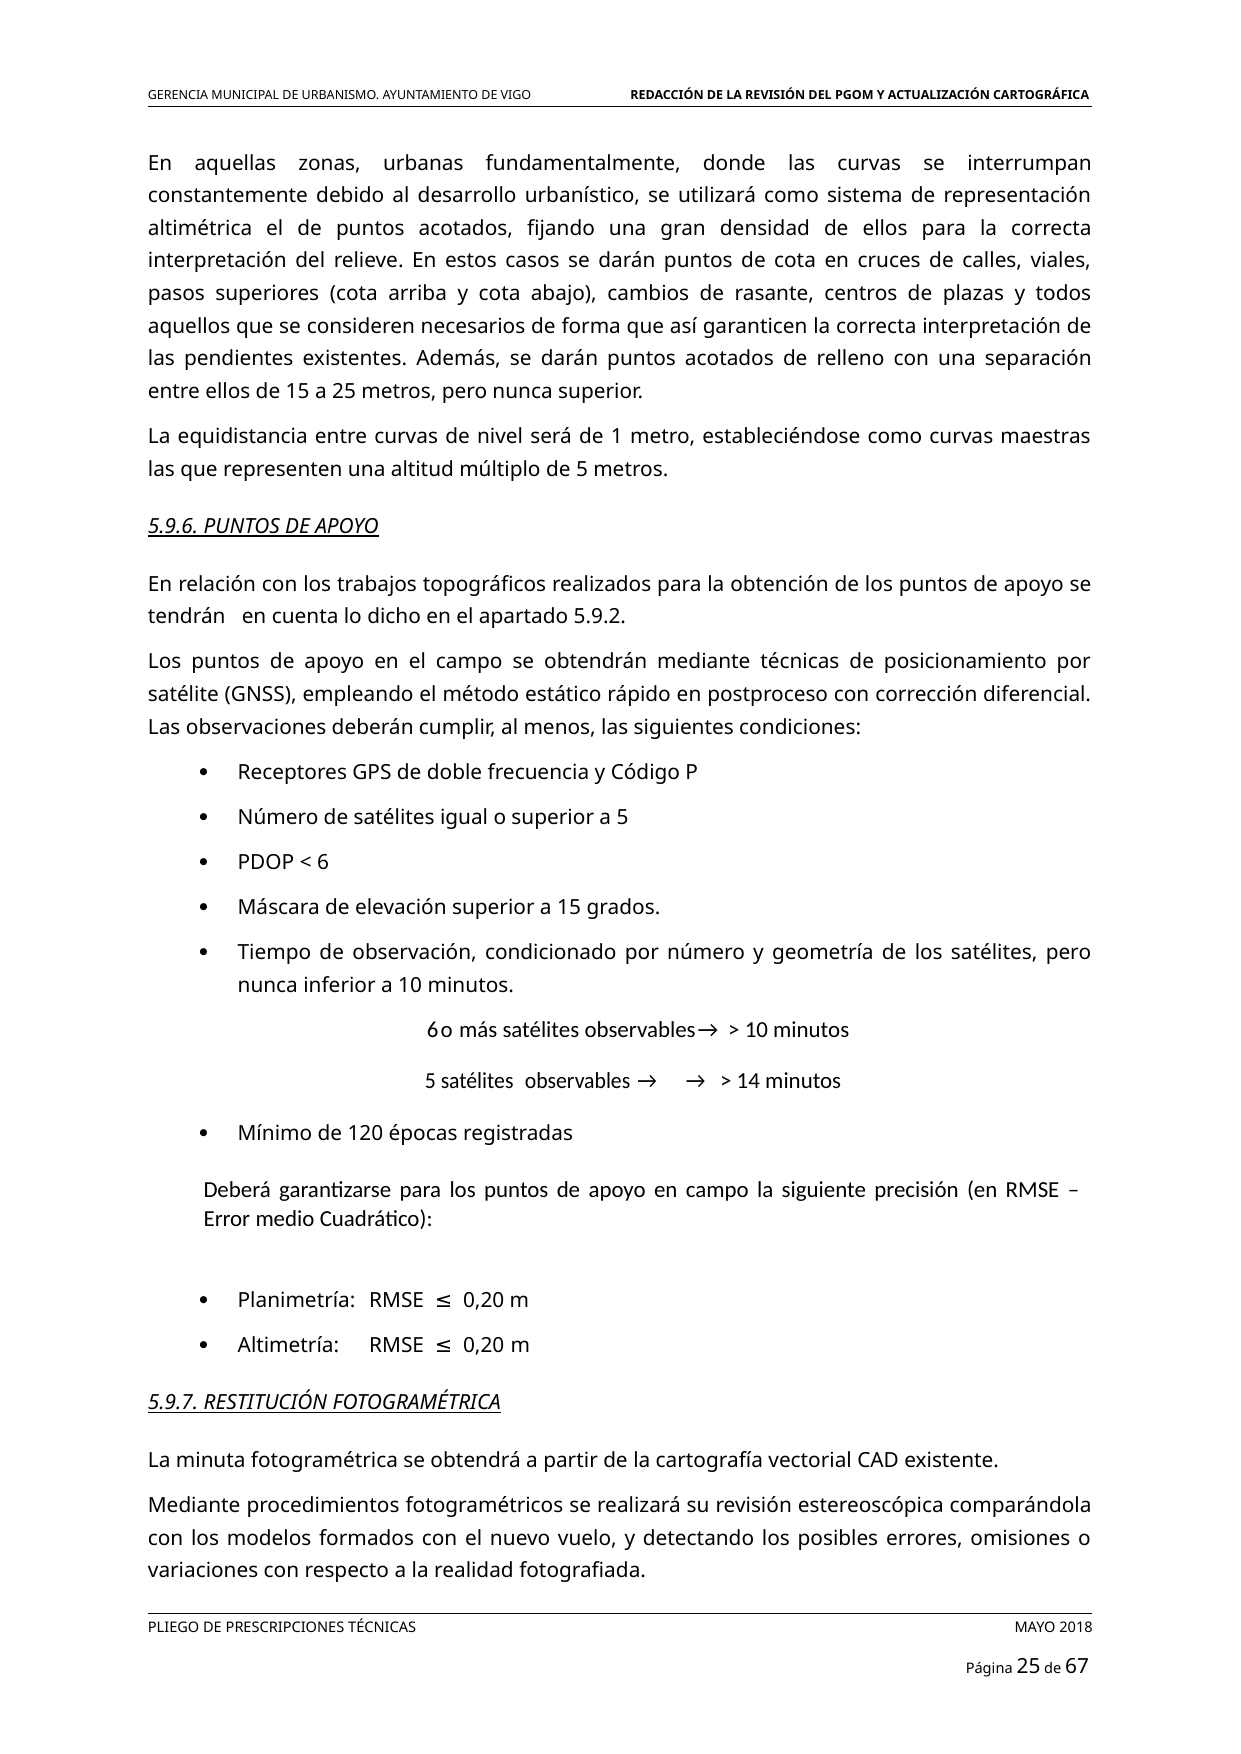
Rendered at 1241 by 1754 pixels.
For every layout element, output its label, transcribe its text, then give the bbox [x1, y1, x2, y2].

list Altimetría: RMSE ≤ 0,20 m [200, 1330, 1092, 1358]
text Mediante procedimientos fotogramétricos se realizará su revisión estereoscópica comparándola con los modelos formados con el nuevo vuelo, y detectando los posibles errores, omisiones o variaciones con respecto a la realidad fotografiada. [148, 1490, 1092, 1584]
list Planimetría: RMSE ≤ 0,20 m [200, 1285, 1092, 1313]
list Número de satélites igual o superior a 5 [200, 802, 1092, 830]
text La minuta fotogramétrica se obtendrá a partir de la cartografía vectorial CAD existente. [148, 1445, 1092, 1473]
text En aquellas zonas, urbanas fundamentalmente, donde las curvas se interrumpan constantemente debido al desarrollo urbanístico, se utilizará como sistema de representación altimétrica el de puntos acotados, fijando una gran densidad de ellos para la correcta interpretación del relieve. En estos casos se darán puntos de cota en cruces de calles, viales, pasos superiores (cota arriba y cota abajo), cambios de rasante, centros de plazas y todos aquellos que se consideren necesarios de forma que así garanticen la correcta interpretación de las pendientes existentes. Además, se darán puntos acotados de relleno con una separación entre ellos de 15 a 25 metros, pero nunca superior. [148, 148, 1092, 404]
list Máscara de elevación superior a 15 grados. [200, 892, 1092, 921]
text Los puntos de apoyo en el campo se obtendrán mediante técnicas de posicionamiento por satélite (GNSS), empleando el método estático rápido en postproceso con corrección diferencial. Las observaciones deberán cumplir, al menos, las siguientes condiciones: [148, 647, 1092, 740]
list Mínimo de 120 épocas registradas [200, 1118, 1092, 1147]
list PDOP < 6 [200, 847, 1092, 876]
list Tiempo de observación, condicionado por número y geometría de los satélites, pero nunca inferior a 10 minutos. [200, 937, 1092, 998]
text Deberá garantizarse para los puntos de apoyo en campo la siguiente precisión (en RMSE – Error medio Cuadrático): [203, 1176, 1080, 1232]
list Receptores GPS de doble frecuencia y Código P [200, 757, 1092, 785]
text 6 o más satélites observables → > 10 minutos [380, 1015, 956, 1043]
text En relación con los trabajos topográficos realizados para la obtención de los puntos de apoyo se tendrán en cuenta lo dicho en el apartado 5.9.2. [148, 569, 1092, 630]
subtitle 5.9.6. PUNTOS DE APOYO [148, 511, 1092, 540]
subtitle 5.9.7. RESTITUCIÓN FOTOGRAMÉTRICA [148, 1387, 1092, 1416]
text La equidistancia entre curvas de nivel será de 1 metro, estableciéndose como curvas maestras las que representen una altitud múltiplo de 5 metros. [148, 421, 1092, 482]
text 5 satélites observables → → > 14 minutos [380, 1067, 956, 1095]
